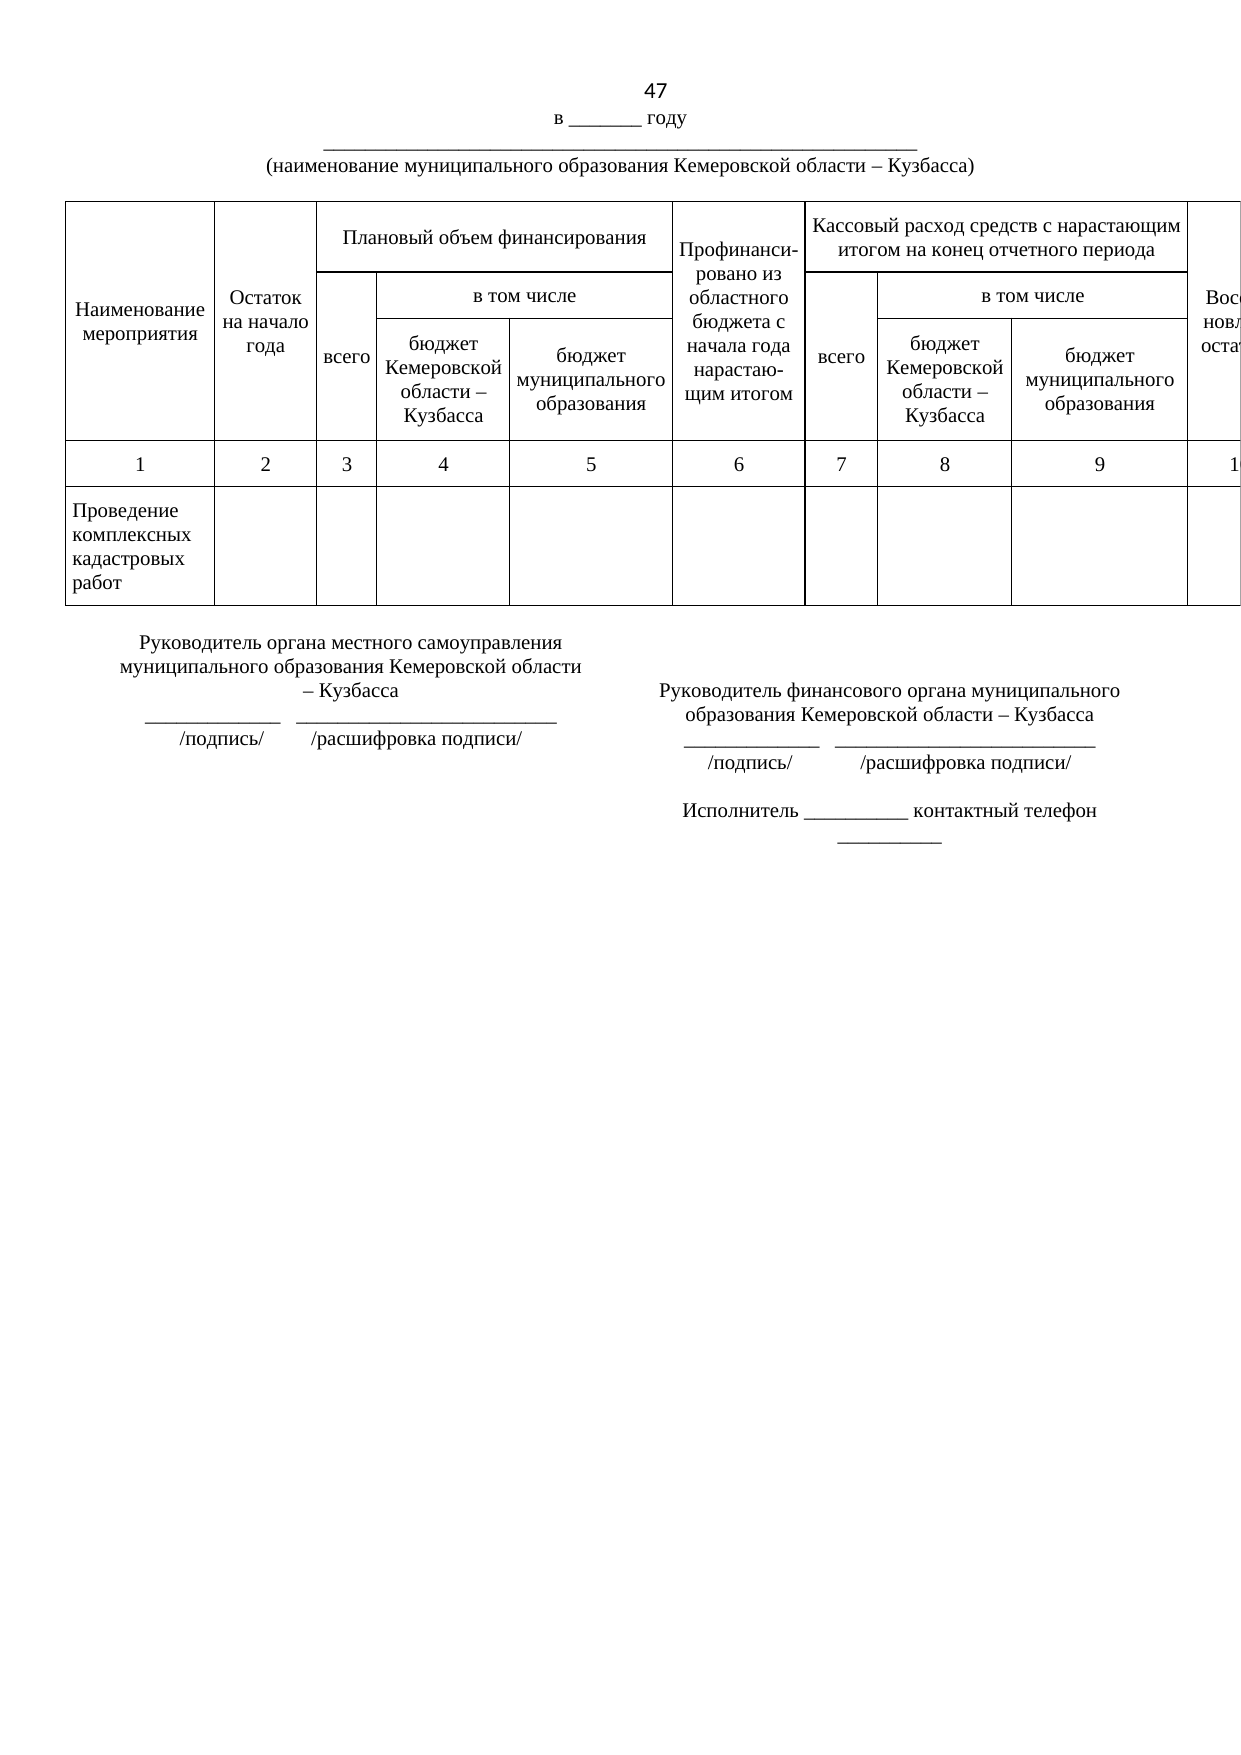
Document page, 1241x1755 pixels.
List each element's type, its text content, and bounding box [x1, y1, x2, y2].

table_cell Проведение комплексных кадастровых работ [66, 487, 214, 605]
table_cell 7 [806, 441, 877, 486]
table_cell 6 [673, 441, 804, 486]
table_cell [806, 487, 877, 605]
text _____________ _________________________ [657, 726, 1122, 750]
text Исполнитель __________ контактный телефон __________ [657, 798, 1122, 846]
table_cell всего [806, 273, 877, 440]
table_cell [377, 487, 509, 605]
text муниципального образования Кемеровской области – Кузбасса [118, 654, 583, 702]
table_cell [1188, 487, 1240, 605]
table_cell [317, 487, 376, 605]
table_cell [673, 487, 804, 605]
table_cell 8 [878, 441, 1011, 486]
table_cell всего [317, 273, 376, 440]
text (наименование муниципального образования Кемеровской области – Кузбасса) [118, 153, 1122, 177]
table_cell [510, 487, 672, 605]
table_cell 10 [1188, 441, 1240, 486]
table_cell бюджет Кемеровской области – Кузбасса [377, 319, 509, 440]
table_cell 5 [510, 441, 672, 486]
table_header Остаток на начало года [215, 202, 316, 440]
table_cell в том числе [377, 273, 672, 318]
text образования Кемеровской области – Кузбасса [657, 702, 1122, 726]
table_header Восста-новлено остатков [1188, 202, 1240, 440]
table_cell 9 [1012, 441, 1187, 486]
table_header Кассовый расход средств с нарастающим итогом на конец отчетного периода [806, 202, 1187, 271]
table_cell [878, 487, 1011, 605]
table_cell бюджет муниципального образования [1012, 319, 1187, 440]
table_header Наименование мероприятия [66, 202, 214, 440]
table_cell 4 [377, 441, 509, 486]
text _____________ _________________________ [118, 702, 583, 726]
table_cell бюджет муниципального образования [510, 319, 672, 440]
text _________________________________________________________ [118, 129, 1122, 153]
text Руководитель органа местного самоуправления [118, 630, 583, 654]
text Руководитель финансового органа муниципального [657, 678, 1122, 702]
table_header Плановый объем финансирования [317, 202, 672, 271]
table_cell 1 [66, 441, 214, 486]
table_cell в том числе [878, 273, 1187, 318]
text в _______ году [118, 105, 1122, 129]
table_cell 3 [317, 441, 376, 486]
text /подпись/ /расшифровка подписи/ [118, 726, 583, 750]
table_cell [1012, 487, 1187, 605]
table_header Профинанси-ровано из областного бюджета с начала года нарастаю-щим итогом [673, 202, 804, 440]
table_cell 2 [215, 441, 316, 486]
table_cell [215, 487, 316, 605]
table_cell бюджет Кемеровской области – Кузбасса [878, 319, 1011, 440]
text /подпись/ /расшифровка подписи/ [657, 750, 1122, 774]
